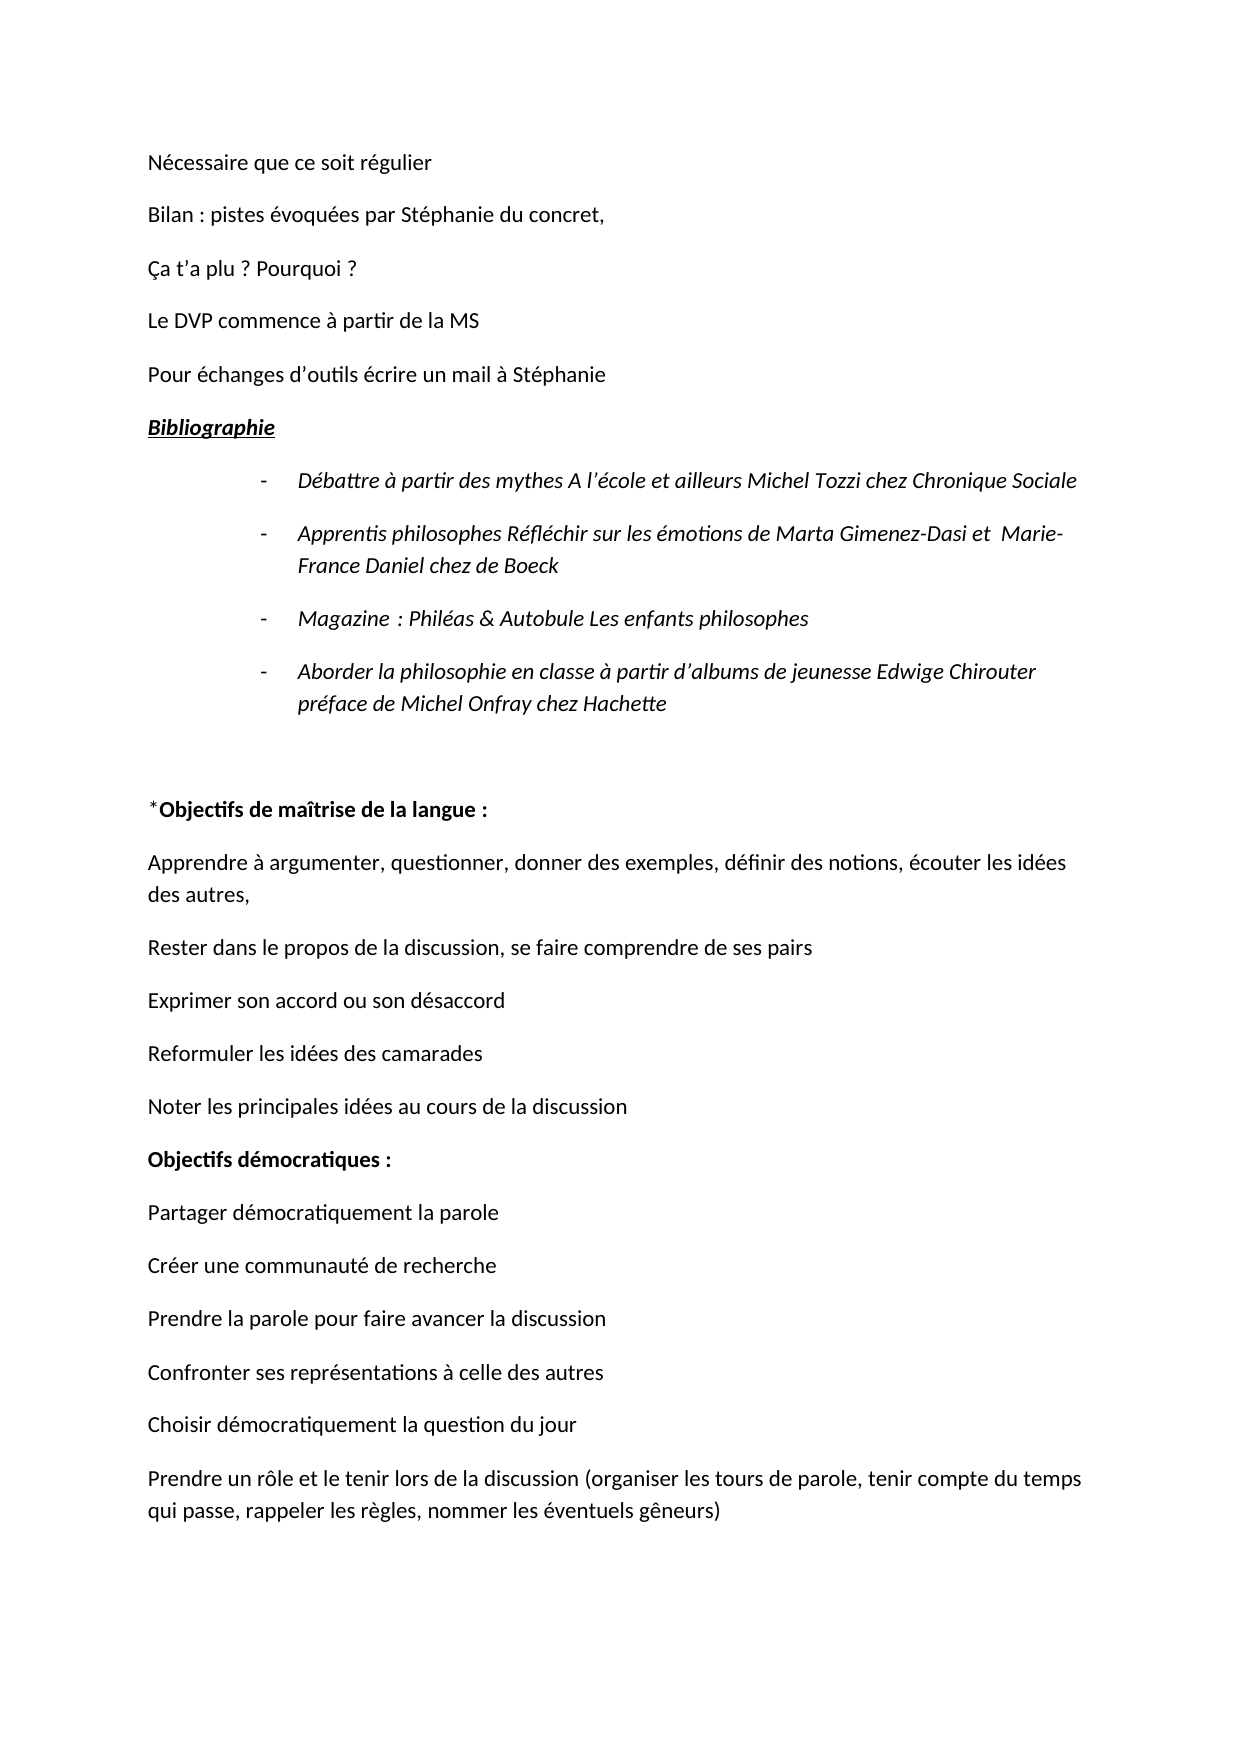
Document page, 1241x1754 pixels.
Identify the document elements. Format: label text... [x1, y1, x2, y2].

text Prendre la parole pour faire avancer la discussion [148, 1304, 1093, 1333]
list Magazine : Philéas & Autobule Les enfants philosophes [260, 604, 1093, 632]
list Aborder la philosophie en classe à partir d’albums de jeunesse Edwige Chirouter préface de Michel Onfray chez Hachette [260, 657, 1093, 717]
text Objectifs démocratiques : [148, 1146, 1093, 1173]
text Ça t’a plu ? Pourquoi ? [148, 254, 1093, 282]
list Débattre à partir des mythes A l’école et ailleurs Michel Tozzi chez Chronique Sociale [260, 466, 1093, 494]
text Créer une communauté de recherche [148, 1252, 1093, 1279]
text Le DVP commence à partir de la MS [148, 307, 1093, 335]
text Reformuler les idées des camarades [148, 1039, 1093, 1067]
text Noter les principales idées au cours de la discussion [148, 1092, 1093, 1121]
text Choisir démocratiquement la question du jour [148, 1411, 1093, 1439]
text Partager démocratiquement la parole [148, 1198, 1093, 1227]
text Apprendre à argumenter, questionner, donner des exemples, définir des notions, écouter les idées des autres, [148, 848, 1093, 908]
text Bibliographie [148, 413, 1093, 441]
text Pour échanges d’outils écrire un mail à Stéphanie [148, 360, 1093, 388]
text Bilan : pistes évoquées par Stéphanie du concret, [148, 201, 1093, 229]
text Confronter ses représentations à celle des autres [148, 1358, 1093, 1386]
text *Objectifs de maîtrise de la langue : [148, 795, 1093, 823]
list Apprentis philosophes Réfléchir sur les émotions de Marta Gimenez-Dasi et Marie-France Daniel chez de Boeck [260, 519, 1093, 579]
text Rester dans le propos de la discussion, se faire comprendre de ses pairs [148, 933, 1093, 961]
text Nécessaire que ce soit régulier [148, 148, 1093, 176]
text Prendre un rôle et le tenir lors de la discussion (organiser les tours de parole, tenir compte du temps qui passe, rappeler les règles, nommer les éventuels gêneurs) [148, 1464, 1093, 1524]
text Exprimer son accord ou son désaccord [148, 986, 1093, 1014]
